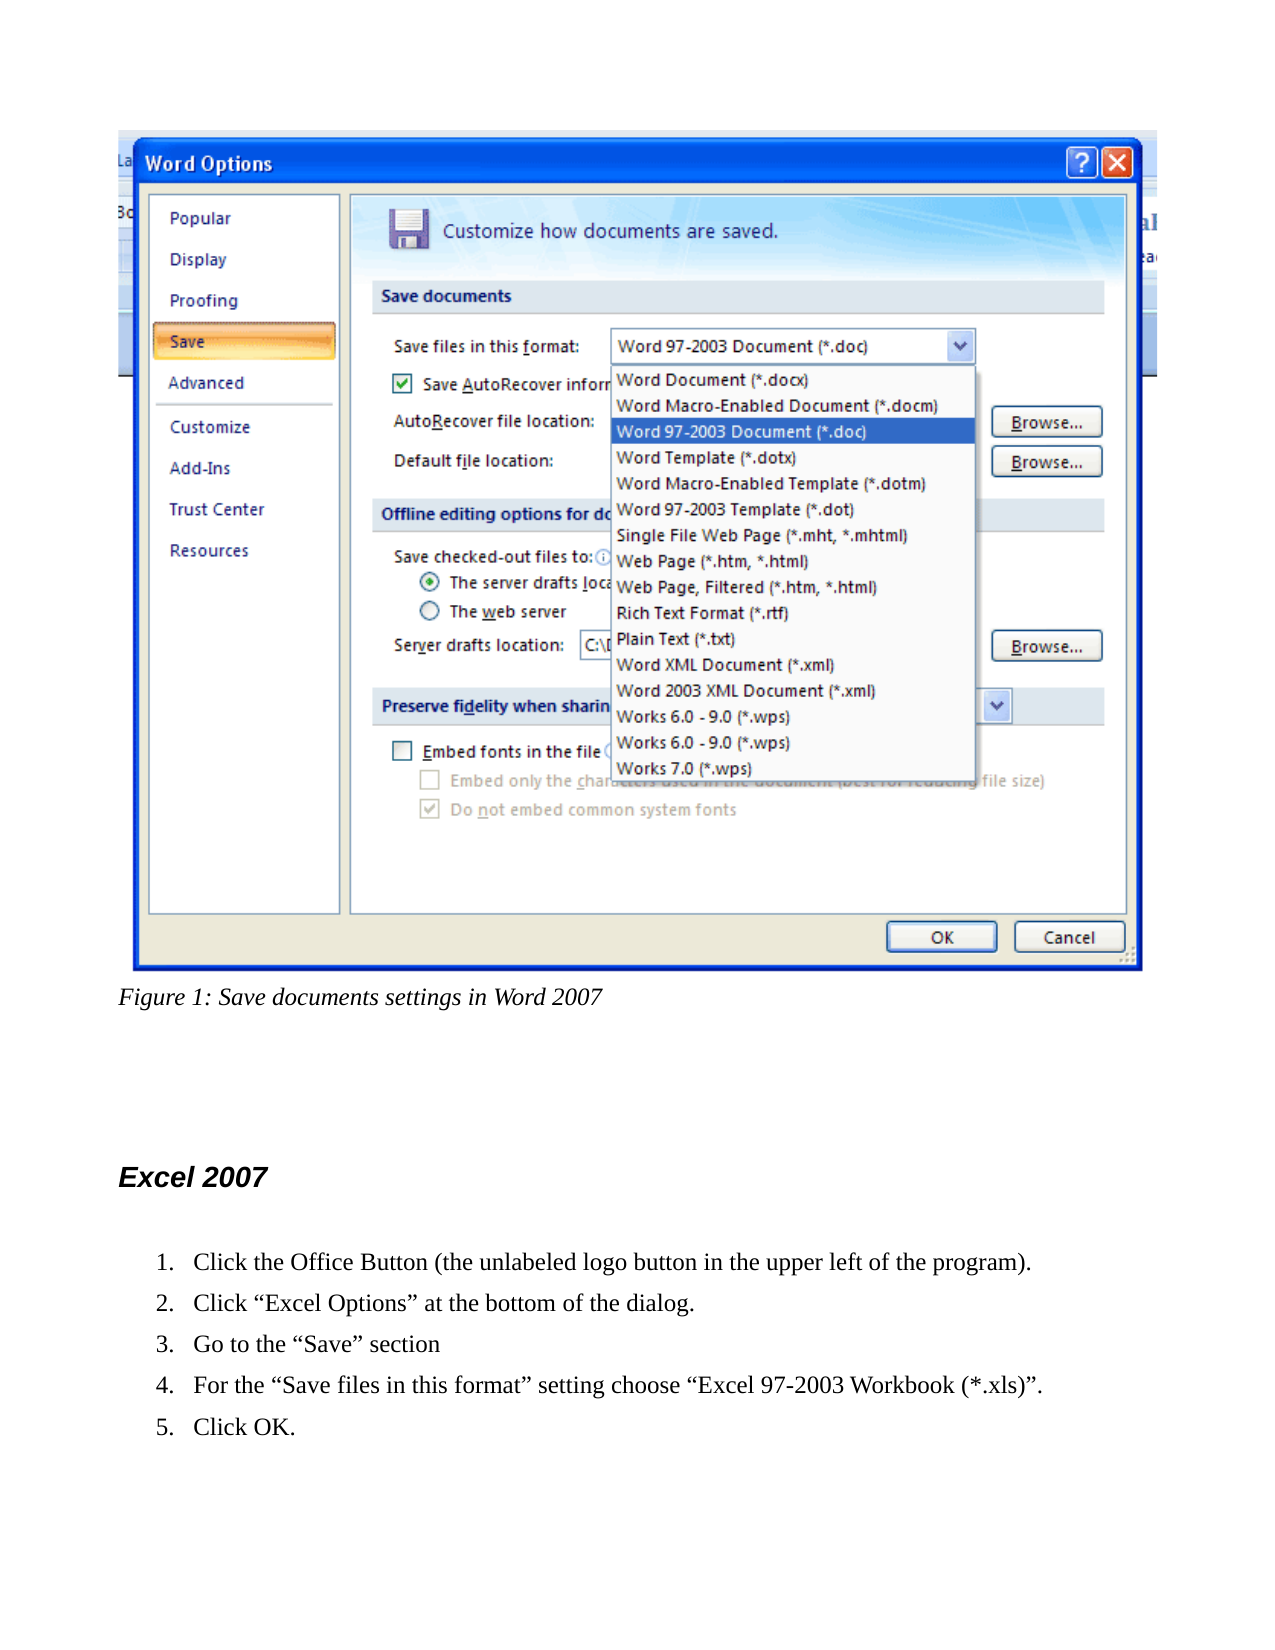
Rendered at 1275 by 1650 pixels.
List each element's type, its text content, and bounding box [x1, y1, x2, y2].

list Click “Excel Options” at the bottom of the dialog. [156, 1288, 1157, 1317]
list Go to the “Save” section [156, 1329, 1157, 1358]
text Figure 1: Save documents settings in Word 2007 [118, 982, 1157, 1011]
list For the “Save files in this format” setting choose “Excel 97-2003 Workbook (*.xls)”. [156, 1371, 1157, 1399]
list Click OK. [156, 1412, 1157, 1441]
subtitle Excel 2007 [118, 1159, 1157, 1193]
picture [118, 130, 1158, 982]
list Click the Office Button (the unlabeled logo button in the upper left of the program). [156, 1247, 1157, 1276]
